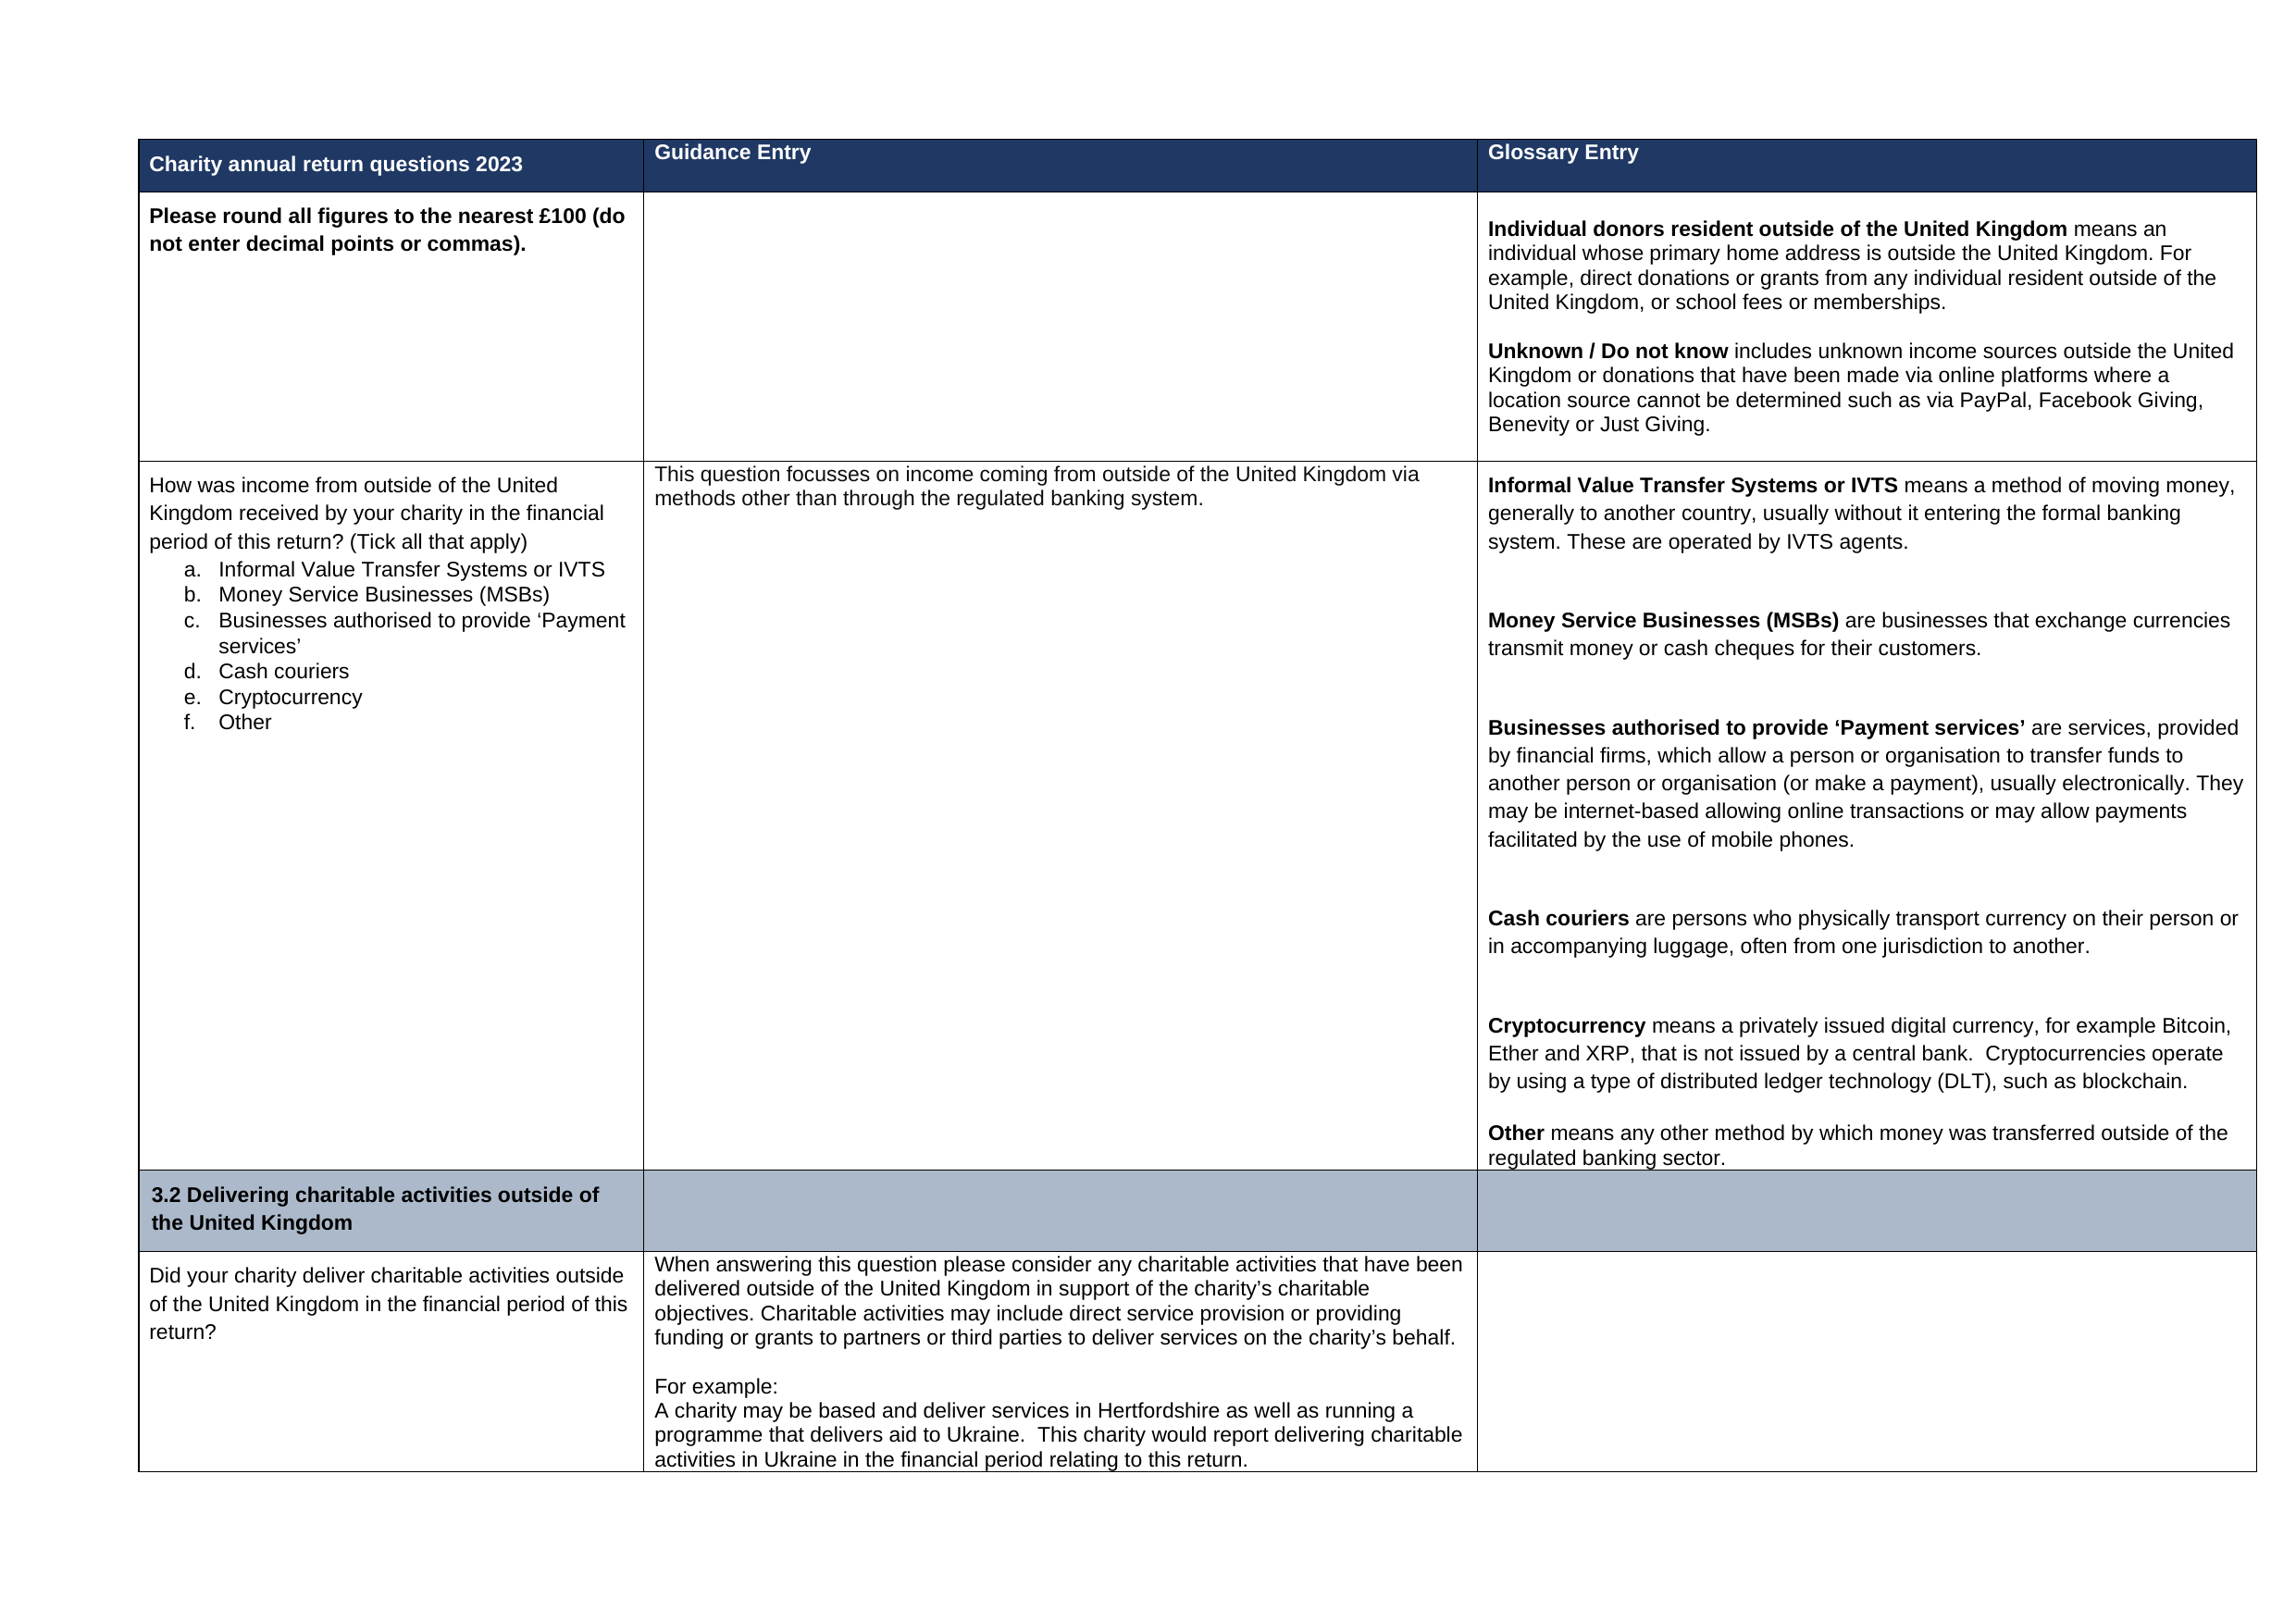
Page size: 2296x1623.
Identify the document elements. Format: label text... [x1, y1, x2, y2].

table_cell How was income from outside of the United Kingdom received by your charity in the financial period of this return? (Tick all that apply) Informal Value Transfer Systems or IVTS Money Service Businesses (MSBs) Businesses authorised to provide ‘Payment services’ Cash couriers Cryptocurrency Other [140, 462, 643, 1170]
table_cell [1478, 1171, 2256, 1251]
table_cell Did your charity deliver charitable activities outside of the United Kingdom in the financial period of this return? [140, 1252, 643, 1471]
table_header Glossary Entry [1478, 140, 2256, 192]
table_cell Individual donors resident outside of the United Kingdom means an individual whose primary home address is outside the United Kingdom. For example, direct donations or grants from any individual resident outside of the United Kingdom, or school fees or memberships. Unknown / Do not know includes unknown income sources outside the United Kingdom or donations that have been made via online platforms where a location source cannot be determined such as via PayPal, Facebook Giving, Benevity or Just Giving. [1478, 192, 2256, 461]
table_cell [644, 1171, 1477, 1251]
table_header Charity annual return questions 2023 [140, 140, 643, 192]
table_cell This question focusses on income coming from outside of the United Kingdom via methods other than through the regulated banking system. [644, 462, 1477, 1170]
table_cell [644, 192, 1477, 461]
table_cell [1478, 1252, 2256, 1471]
table_header Guidance Entry [644, 140, 1477, 192]
table_cell 3.2 Delivering charitable activities outside of the United Kingdom [140, 1171, 643, 1251]
table_cell Informal Value Transfer Systems or IVTS means a method of moving money, generally to another country, usually without it entering the formal banking system. These are operated by IVTS agents. Money Service Businesses (MSBs) are businesses that exchange currencies transmit money or cash cheques for their customers. Businesses authorised to provide ‘Payment services’ are services, provided by financial firms, which allow a person or organisation to transfer funds to another person or organisation (or make a payment), usually electronically. They may be internet-based allowing online transactions or may allow payments facilitated by the use of mobile phones. Cash couriers are persons who physically transport currency on their person or in accompanying luggage, often from one jurisdiction to another. Cryptocurrency means a privately issued digital currency, for example Bitcoin, Ether and XRP, that is not issued by a central bank. Cryptocurrencies operate by using a type of distributed ledger technology (DLT), such as blockchain. Other means any other method by which money was transferred outside of the regulated banking sector. [1478, 462, 2256, 1170]
table_cell For each country, what was the value of income received from: Governments or quasi government bodies outside of the United Kingdom (including European Union) Charities, Non-Government Organisations or Not for Profits outside of the United Kingdom Private Companies outside of the United Kingdom Individual donors resident outside of the United Kingdom Unknown Please round all figures to the nearest £100 (do not enter decimal points or commas). [140, 192, 643, 461]
table_cell When answering this question please consider any charitable activities that have been delivered outside of the United Kingdom in support of the charity’s charitable objectives. Charitable activities may include direct service provision or providing funding or grants to partners or third parties to deliver services on the charity’s behalf. For example: A charity may be based and deliver services in Hertfordshire as well as running a programme that delivers aid to Ukraine. This charity would report delivering charitable activities in Ukraine in the financial period relating to this return. [644, 1252, 1477, 1471]
